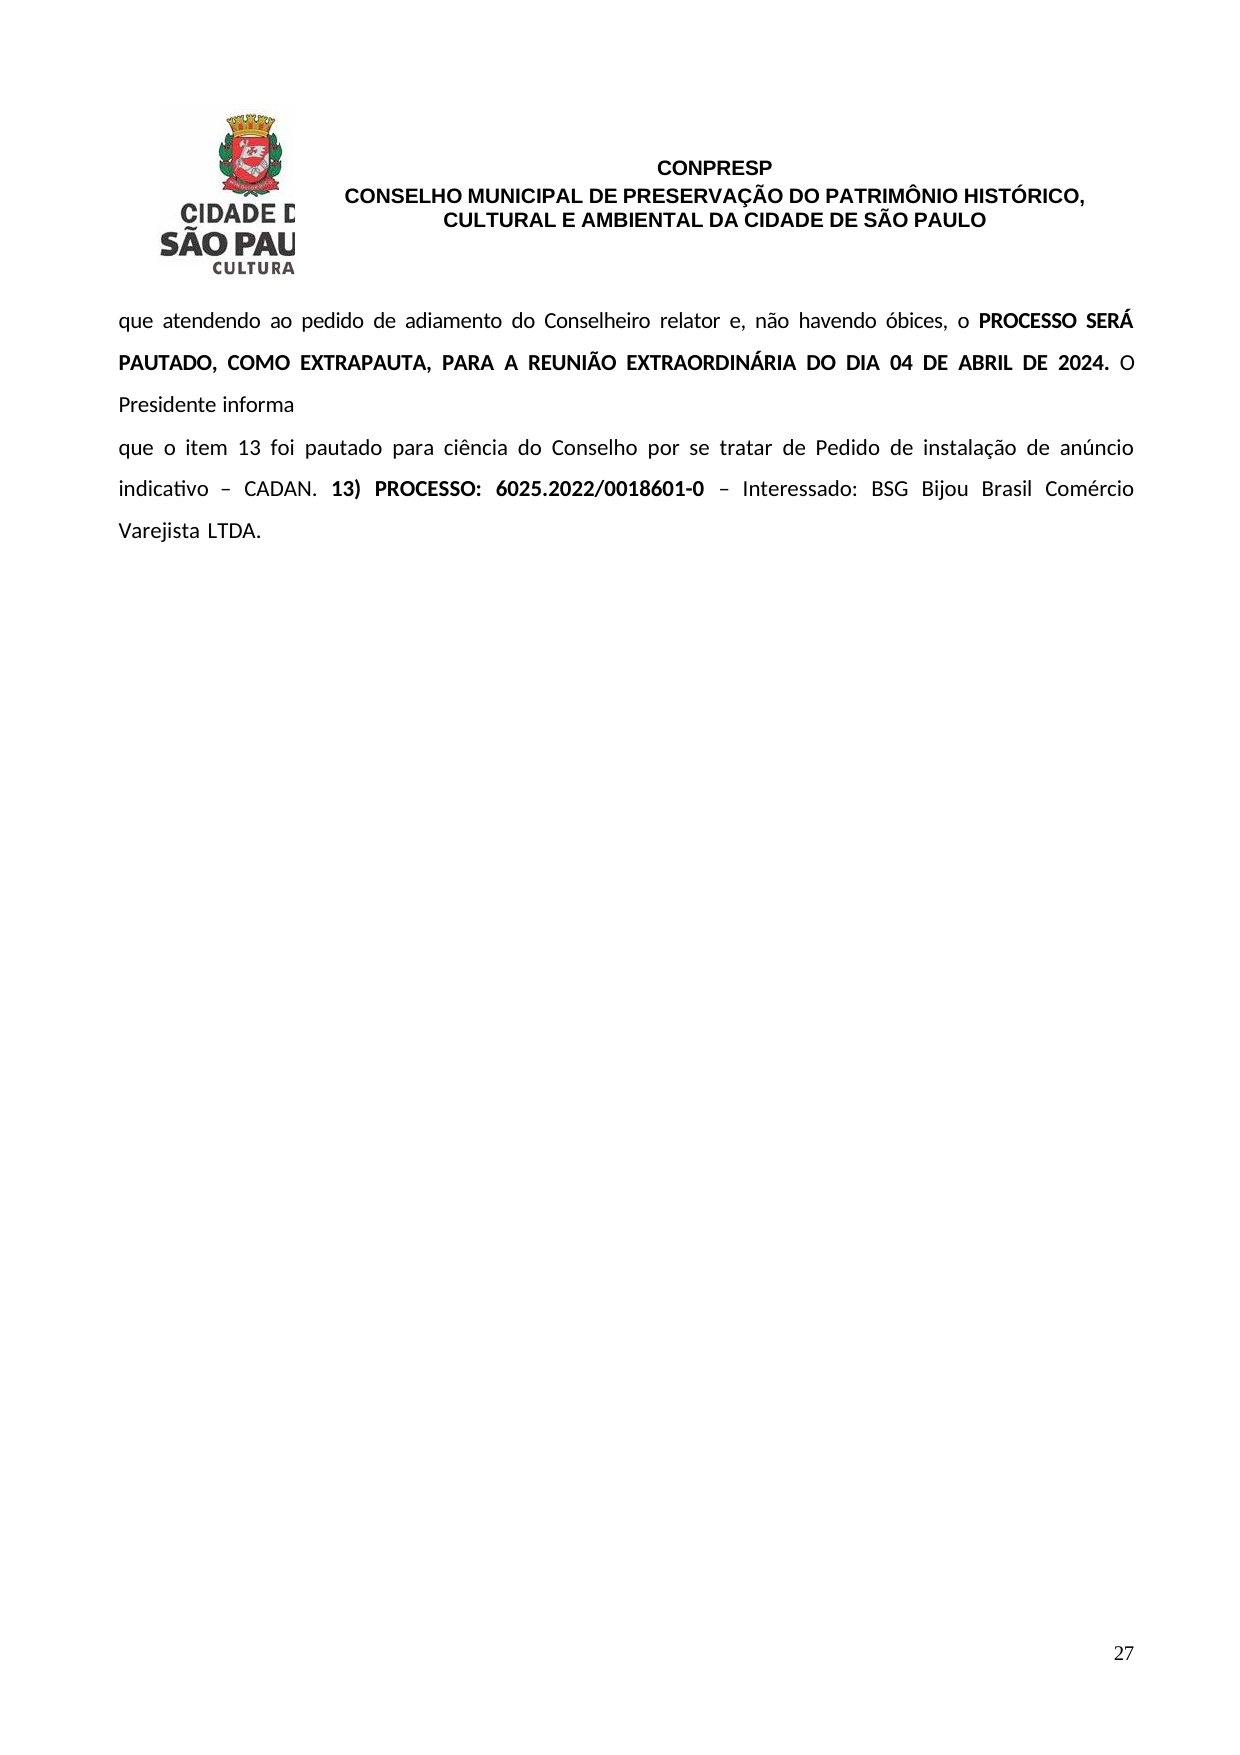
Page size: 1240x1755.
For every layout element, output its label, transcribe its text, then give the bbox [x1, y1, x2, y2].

text que o item 13 foi pautado para ciência do Conselho por se tratar de Pedido de instalação de anúncio indicativo – CADAN. 13) PROCESSO: 6025.2022/0018601-0 – Interessado: BSG Bijou Brasil Comércio Varejista LTDA. [118, 433, 1134, 544]
text que atendendo ao pedido de adiamento do Conselheiro relator e, não havendo óbices, o PROCESSO SERÁ PAUTADO, COMO EXTRAPAUTA, PARA A REUNIÃO EXTRAORDINÁRIA DO DIA 04 DE ABRIL DE 2024. O Presidente informa [118, 307, 1135, 418]
